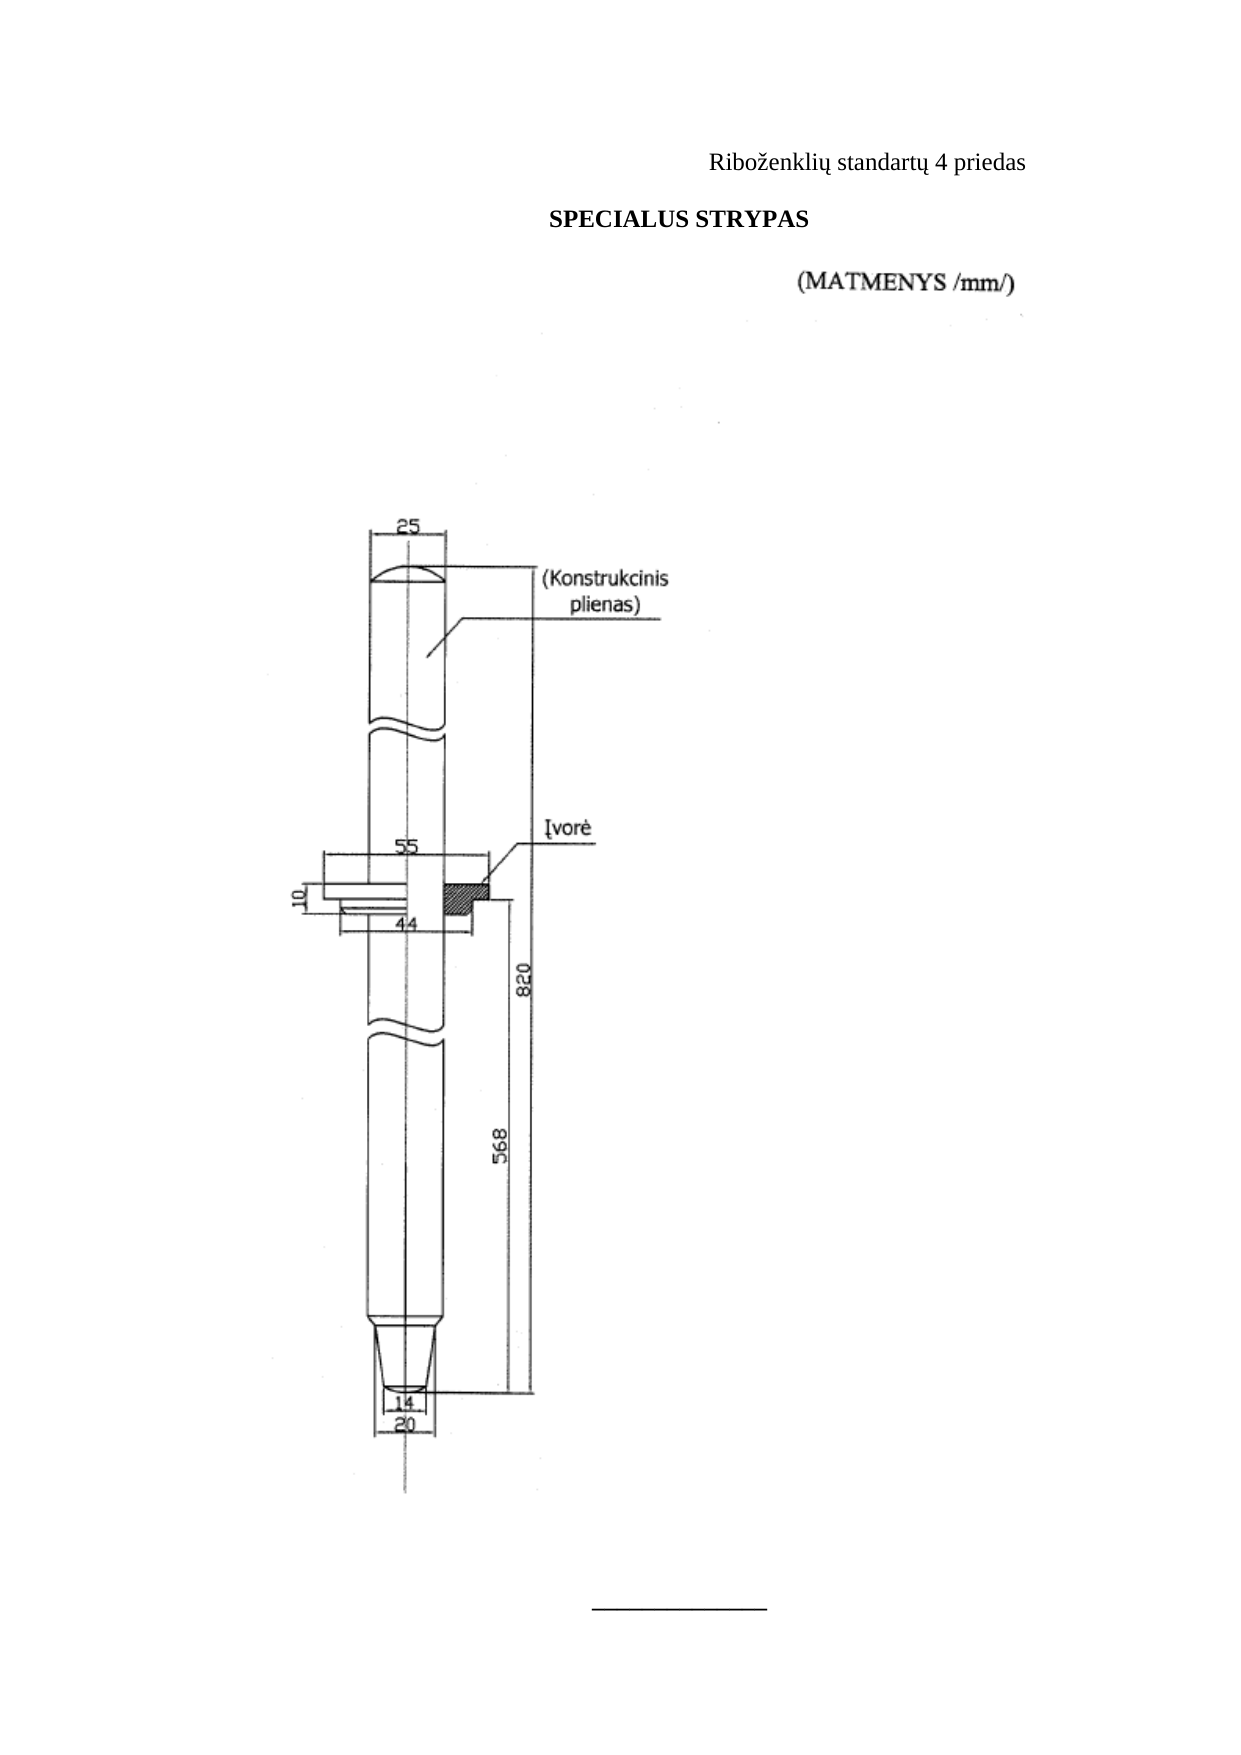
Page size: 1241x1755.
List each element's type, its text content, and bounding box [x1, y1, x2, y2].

text ______________ [177, 1584, 1181, 1612]
text SPECIALUS STRYPAS [177, 204, 1181, 233]
text Riboženklių standartų 4 priedas [177, 147, 1181, 176]
